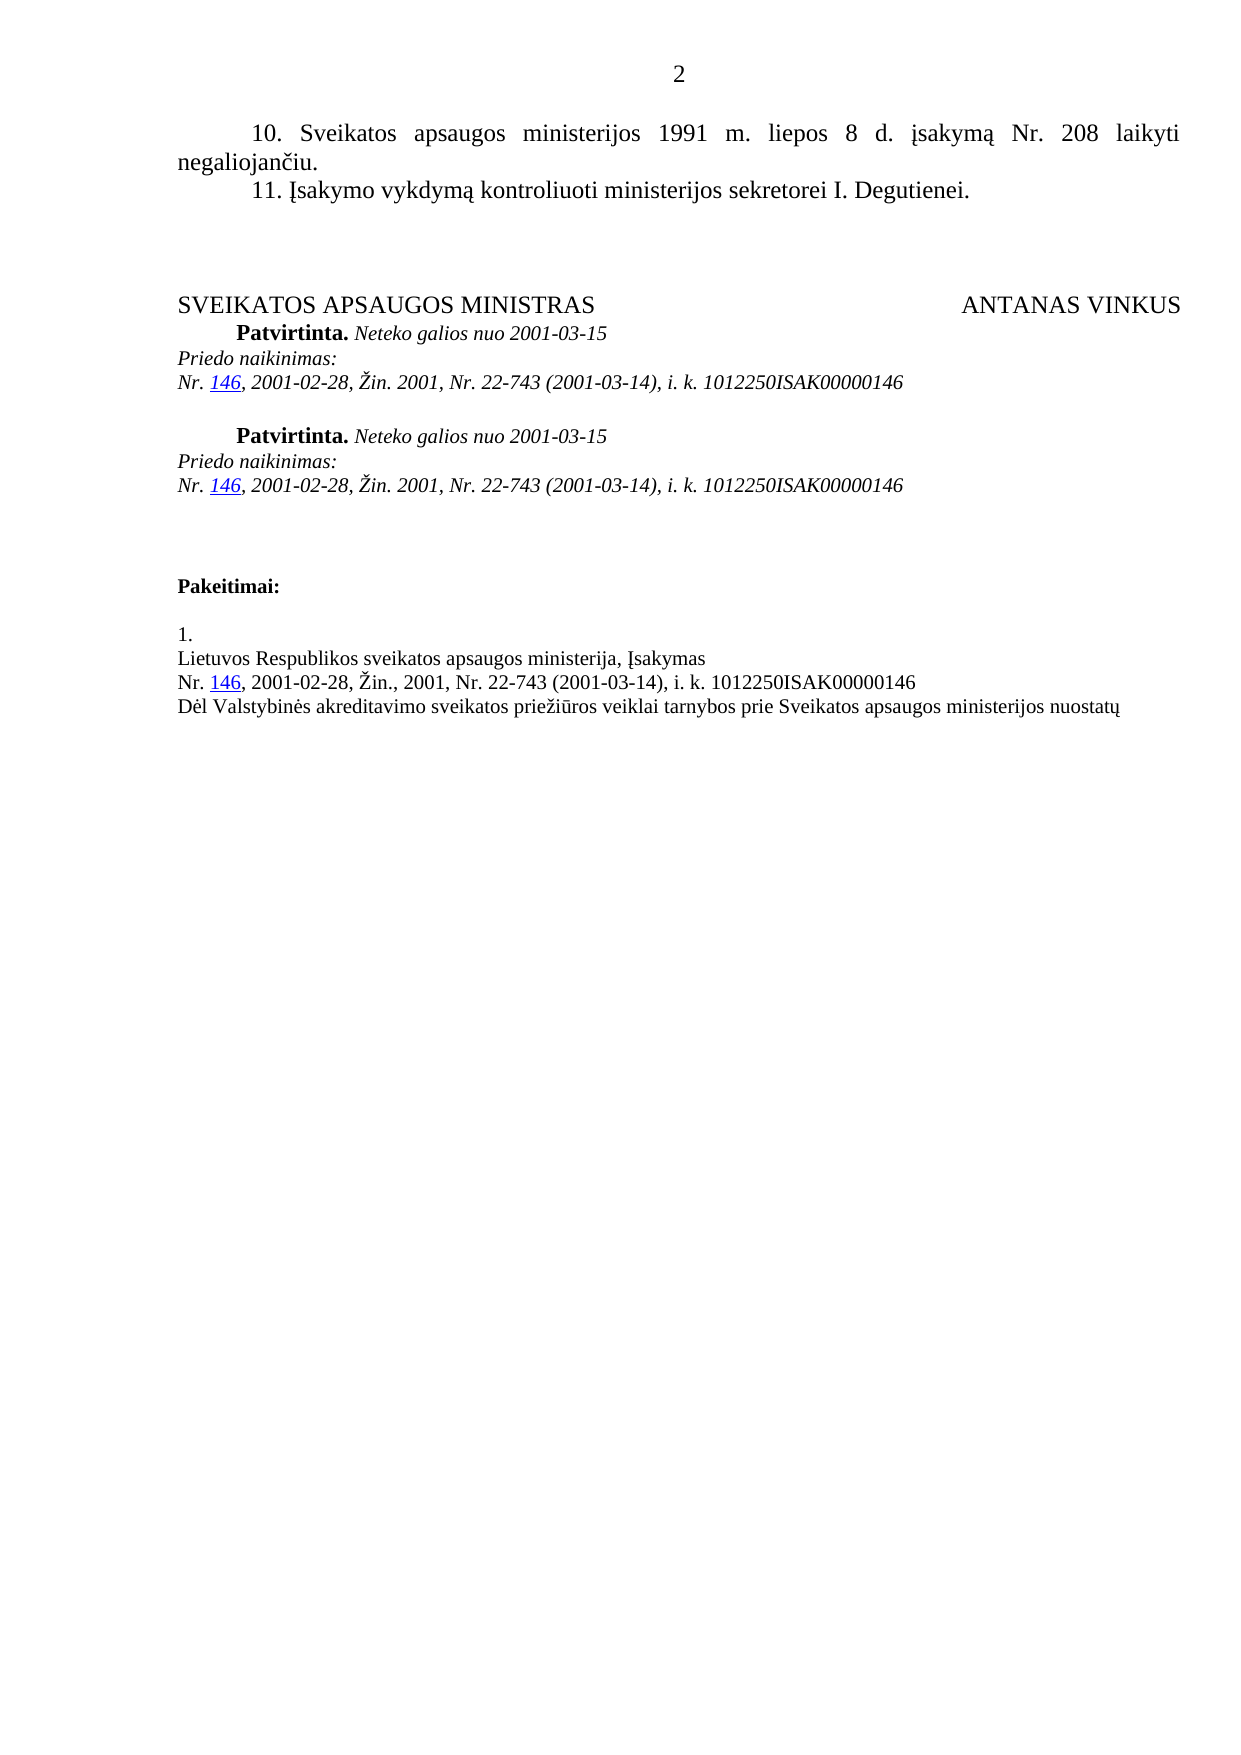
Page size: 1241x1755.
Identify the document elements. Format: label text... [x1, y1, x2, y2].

text SVEIKATOS APSAUGOS MINISTRAS ANTANAS VINKUS [177, 291, 1181, 319]
text 11. Įsakymo vykdymą kontroliuoti ministerijos sekretorei I. Degutienei. [177, 176, 1181, 204]
text Pakeitimai: [177, 574, 1181, 598]
text Nr. 146, 2001-02-28, Žin., 2001, Nr. 22-743 (2001-03-14), i. k. 1012250ISAK00000146 [177, 670, 1181, 694]
text 1. [177, 622, 1181, 646]
text Nr. 146, 2001-02-28, Žin. 2001, Nr. 22-743 (2001-03-14), i. k. 1012250ISAK00000146 [177, 370, 1181, 394]
text Lietuvos Respublikos sveikatos apsaugos ministerija, Įsakymas [177, 646, 1181, 670]
text Patvirtinta. Neteko galios nuo 2001-03-15 [177, 319, 1181, 346]
text Patvirtinta. Neteko galios nuo 2001-03-15 [177, 423, 1181, 449]
text Priedo naikinimas: [177, 346, 1181, 370]
text Dėl Valstybinės akreditavimo sveikatos priežiūros veiklai tarnybos prie Sveikatos apsaugos ministerijos nuostatų [177, 694, 1181, 718]
text Nr. 146, 2001-02-28, Žin. 2001, Nr. 22-743 (2001-03-14), i. k. 1012250ISAK00000146 [177, 473, 1181, 497]
text 10. Sveikatos apsaugos ministerijos 1991 m. liepos 8 d. įsakymą Nr. 208 laikyti negaliojančiu. [177, 118, 1181, 176]
text Priedo naikinimas: [177, 449, 1181, 473]
